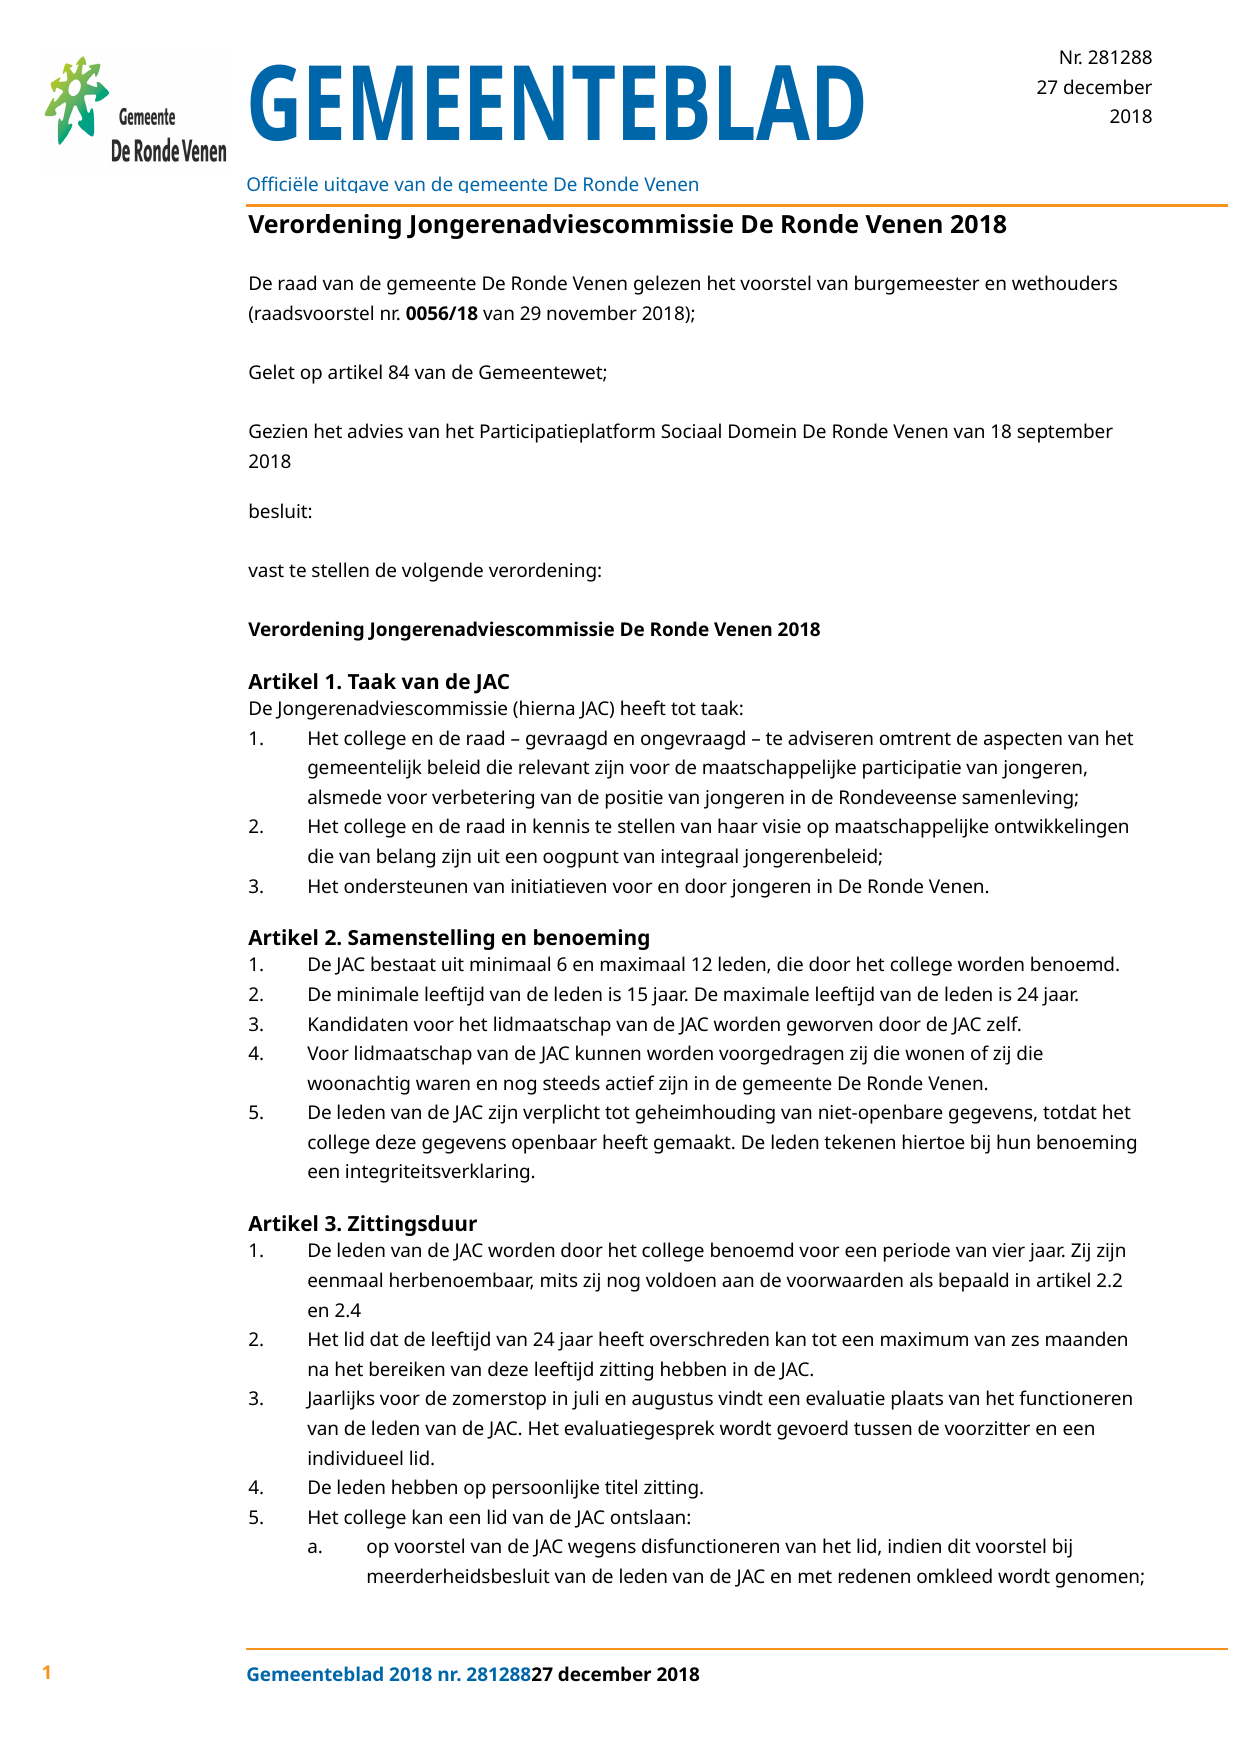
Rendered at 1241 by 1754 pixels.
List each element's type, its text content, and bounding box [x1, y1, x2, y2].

list op voorstel van de JAC wegens disfunctioneren van het lid, indien dit voorstel bij meerderheidsbesluit van de leden van de JAC en met redenen omkleed wordt genomen; [307, 1533, 1152, 1589]
list Kandidaten voor het lidmaatschap van de JAC worden geworven door de JAC zelf. [248, 1011, 1152, 1037]
text Gelet op artikel 84 van de Gemeentewet; [248, 359, 1152, 385]
list De leden van de JAC worden door het college benoemd voor een periode van vier jaar. Zij zijn eenmaal herbenoembaar, mits zij nog voldoen aan de voorwaarden als bepaald in artikel 2.2 en 2.4 [248, 1238, 1152, 1322]
picture [41, 47, 231, 172]
list De minimale leeftijd van de leden is 15 jaar. De maximale leeftijd van de leden is 24 jaar. [248, 981, 1152, 1007]
list Het lid dat de leeftijd van 24 jaar heeft overschreden kan tot een maximum van zes maanden na het bereiken van deze leeftijd zitting hebben in de JAC. [248, 1326, 1152, 1382]
list Het college en de raad in kennis te stellen van haar visie op maatschappelijke ontwikkelingen die van belang zijn uit een oogpunt van integraal jongerenbeleid; [248, 814, 1152, 869]
list De leden hebben op persoonlijke titel zitting. [248, 1474, 1152, 1500]
list Het college kan een lid van de JAC ontslaan: [248, 1504, 1152, 1529]
text besluit: [248, 498, 1152, 524]
list Voor lidmaatschap van de JAC kunnen worden voorgedragen zij die wonen of zij die woonachtig waren en nog steeds actief zijn in de gemeente De Ronde Venen. [248, 1040, 1152, 1096]
text Verordening Jongerenadviescommissie De Ronde Venen 2018 [248, 207, 1152, 241]
list De leden van de JAC zijn verplicht tot geheimhouding van niet-openbare gegevens, totdat het college deze gegevens openbaar heeft gemaakt. De leden tekenen hiertoe bij hun benoeming een integriteitsverklaring. [248, 1099, 1152, 1184]
list De JAC bestaat uit minimaal 6 en maximaal 12 leden, die door het college worden benoemd. [248, 952, 1152, 977]
text vast te stellen de volgende verordening: [248, 557, 1152, 583]
text Artikel 3. Zittingsduur [248, 1209, 1152, 1238]
text De Jongerenadviescommissie (hierna JAC) heeft tot taak: [248, 695, 1152, 721]
list Het ondersteunen van initiatieven voor en door jongeren in De Ronde Venen. [248, 873, 1152, 898]
list Het college en de raad – gevraagd en ongevraagd – te adviseren omtrent de aspecten van het gemeentelijk beleid die relevant zijn voor de maatschappelijke participatie van jongeren, alsmede voor verbetering van de positie van jongeren in de Rondeveense samenleving; [248, 725, 1152, 810]
text De raad van de gemeente De Ronde Venen gelezen het voorstel van burgemeester en wethouders (raadsvoorstel nr. 0056/18 van 29 november 2018); [248, 270, 1152, 326]
list Jaarlijks voor de zomerstop in juli en augustus vindt een evaluatie plaats van het functioneren van de leden van de JAC. Het evaluatiegesprek wordt gevoerd tussen de voorzitter en een individueel lid. [248, 1386, 1152, 1470]
text Gezien het advies van het Participatieplatform Sociaal Domein De Ronde Venen van 18 september 2018 [248, 418, 1152, 473]
text Artikel 1. Taak van de JAC [248, 667, 1152, 695]
text Verordening Jongerenadviescommissie De Ronde Venen 2018 [248, 616, 1152, 642]
text Artikel 2. Samenstelling en benoeming [248, 923, 1152, 952]
